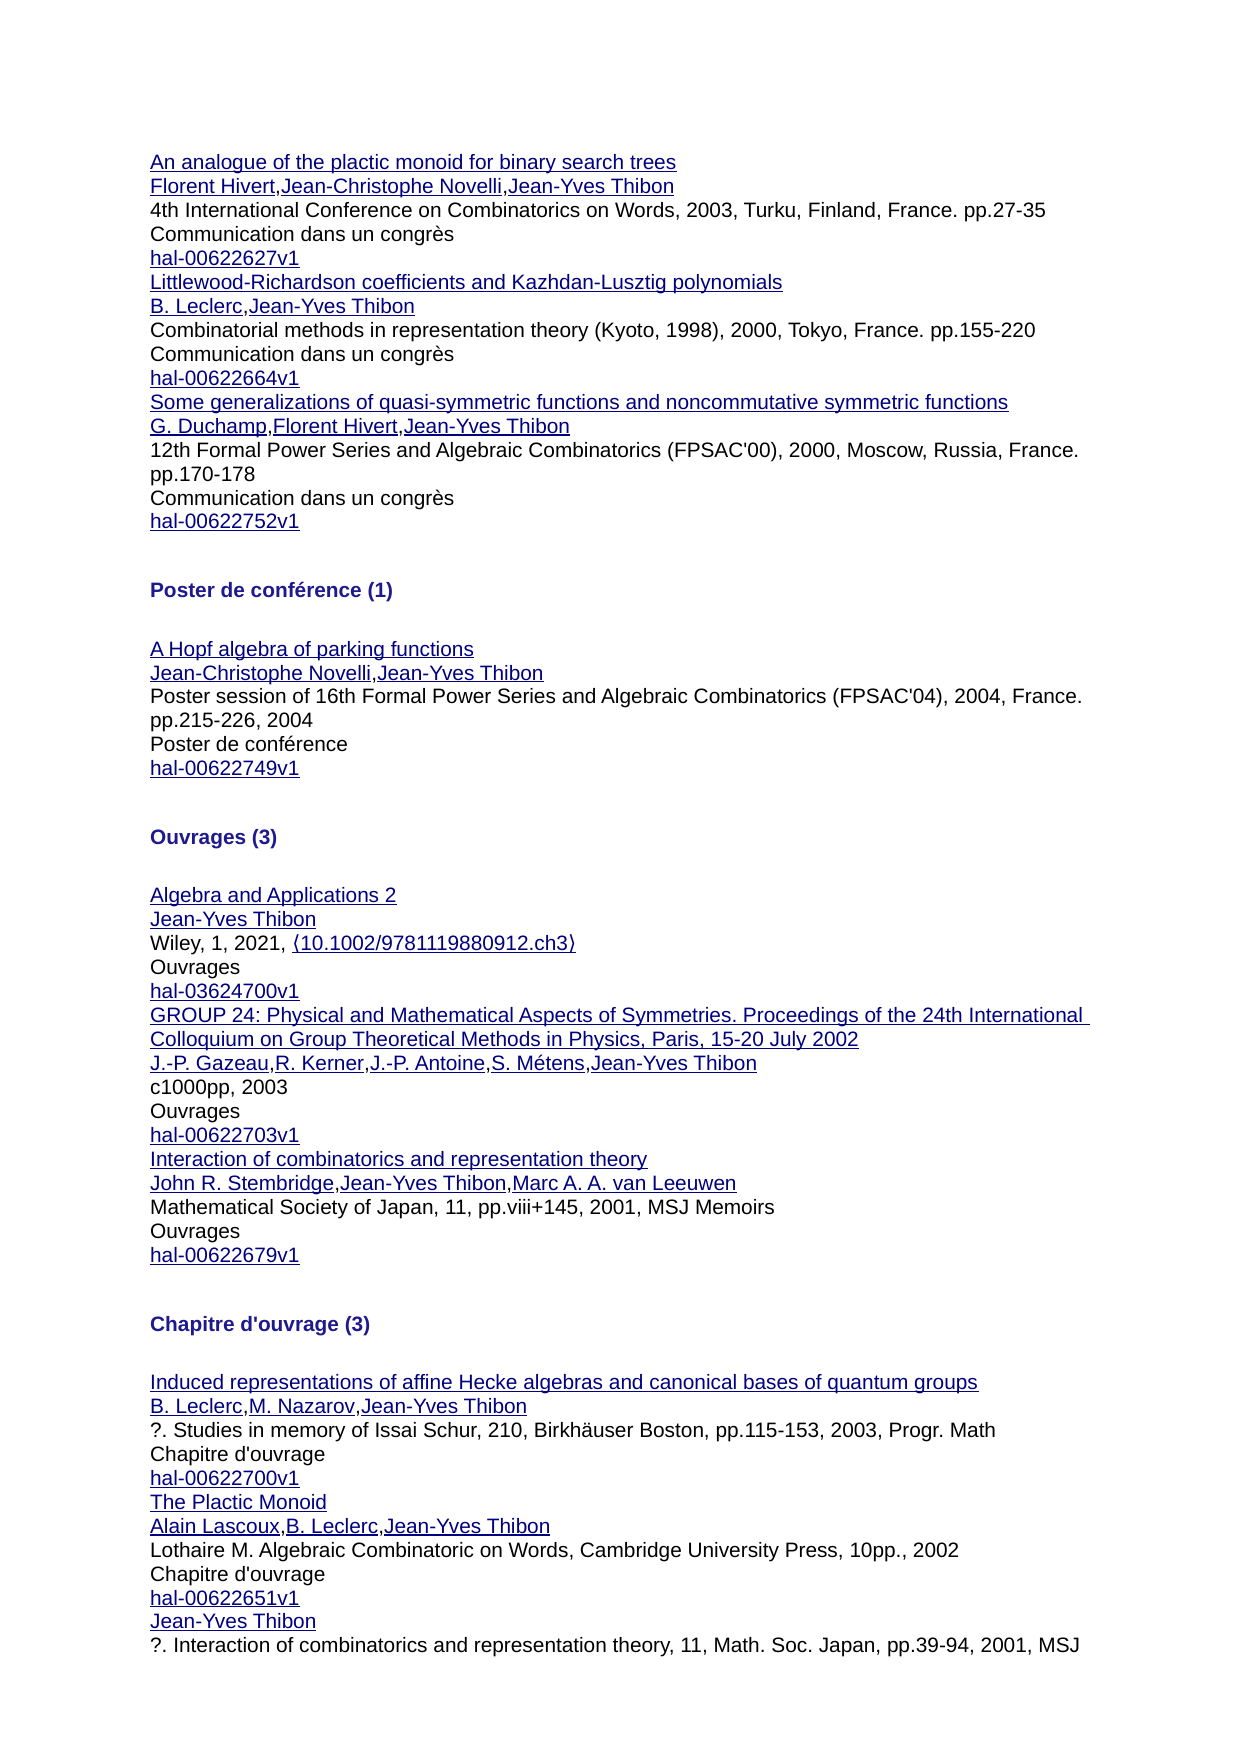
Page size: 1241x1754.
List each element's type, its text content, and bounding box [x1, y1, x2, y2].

table_header A Hopf algebra of parking functions Jean-Christophe Novelli,Jean-Yves Thibon Poster session of 16th Formal Power Series and Algebraic Combinatorics (FPSAC'04), 2004, France. pp.215-226, 2004 Poster de conférence hal-00622749v1 [150, 636, 1090, 780]
table_cell Littlewood-Richardson coefficients and Kazhdan-Lusztig polynomials B. Leclerc,Jean-Yves Thibon Combinatorial methods in representation theory (Kyoto, 1998), 2000, Tokyo, France. pp.155-220 Communication dans un congrès hal-00622664v1 [150, 270, 1090, 389]
table_cell The Plactic Monoid Alain Lascoux,B. Leclerc,Jean-Yves Thibon Lothaire M. Algebraic Combinatoric on Words, Cambridge University Press, 10pp., 2002 Chapitre d'ouvrage hal-00622651v1 [150, 1490, 1090, 1609]
table_cell GROUP 24: Physical and Mathematical Aspects of Symmetries. Proceedings of the 24th International [150, 1003, 1090, 1024]
subtitle Chapitre d'ouvrage (3) [150, 1311, 1090, 1335]
table_header Algebra and Applications 2 Jean-Yves Thibon Wiley, 1, 2021, ⟨10.1002/9781119880912.ch3⟩ Ouvrages hal-03624700v1 [150, 883, 1090, 1003]
subtitle Ouvrages (3) [150, 825, 1090, 849]
subtitle Poster de conférence (1) [150, 578, 1090, 602]
table_cell An analogue of the plactic monoid for binary search trees Florent Hivert,Jean-Christophe Novelli,Jean-Yves Thibon 4th International Conference on Combinatorics on Words, 2003, Turku, Finland, France. pp.27-35 Communication dans un congrès hal-00622627v1 [150, 150, 1090, 270]
table_cell Interaction of combinatorics and representation theory John R. Stembridge,Jean-Yves Thibon,Marc A. A. van Leeuwen Mathematical Society of Japan, 11, pp.viii+145, 2001, MSJ Memoirs Ouvrages hal-00622679v1 [150, 1147, 1090, 1267]
table_cell Colloquium on Group Theoretical Methods in Physics, Paris, 15-20 July 2002 J.-P. Gazeau,R. Kerner,J.-P. Antoine,S. Métens,Jean-Yves Thibon c1000pp, 2003 Ouvrages hal-00622703v1 [150, 1025, 1090, 1147]
table_header Induced representations of affine Hecke algebras and canonical bases of quantum groups B. Leclerc,M. Nazarov,Jean-Yves Thibon ?. Studies in memory of Issai Schur, 210, Birkhäuser Boston, pp.115-153, 2003, Progr. Math Chapitre d'ouvrage hal-00622700v1 [150, 1370, 1090, 1489]
table_cell Some generalizations of quasi-symmetric functions and noncommutative symmetric functions G. Duchamp,Florent Hivert,Jean-Yves Thibon 12th Formal Power Series and Algebraic Combinatorics (FPSAC'00), 2000, Moscow, Russia, France. pp.170-178 Communication dans un congrès hal-00622752v1 [150, 390, 1090, 533]
table_cell Lectures on noncommutative symmetric functions Jean-Yves Thibon ?. Interaction of combinatorics and representation theory, 11, Math. Soc. Japan, pp.39-94, 2001, MSJ Mem Chapitre d'ouvrage hal-00622702v1 [150, 1609, 1090, 1657]
